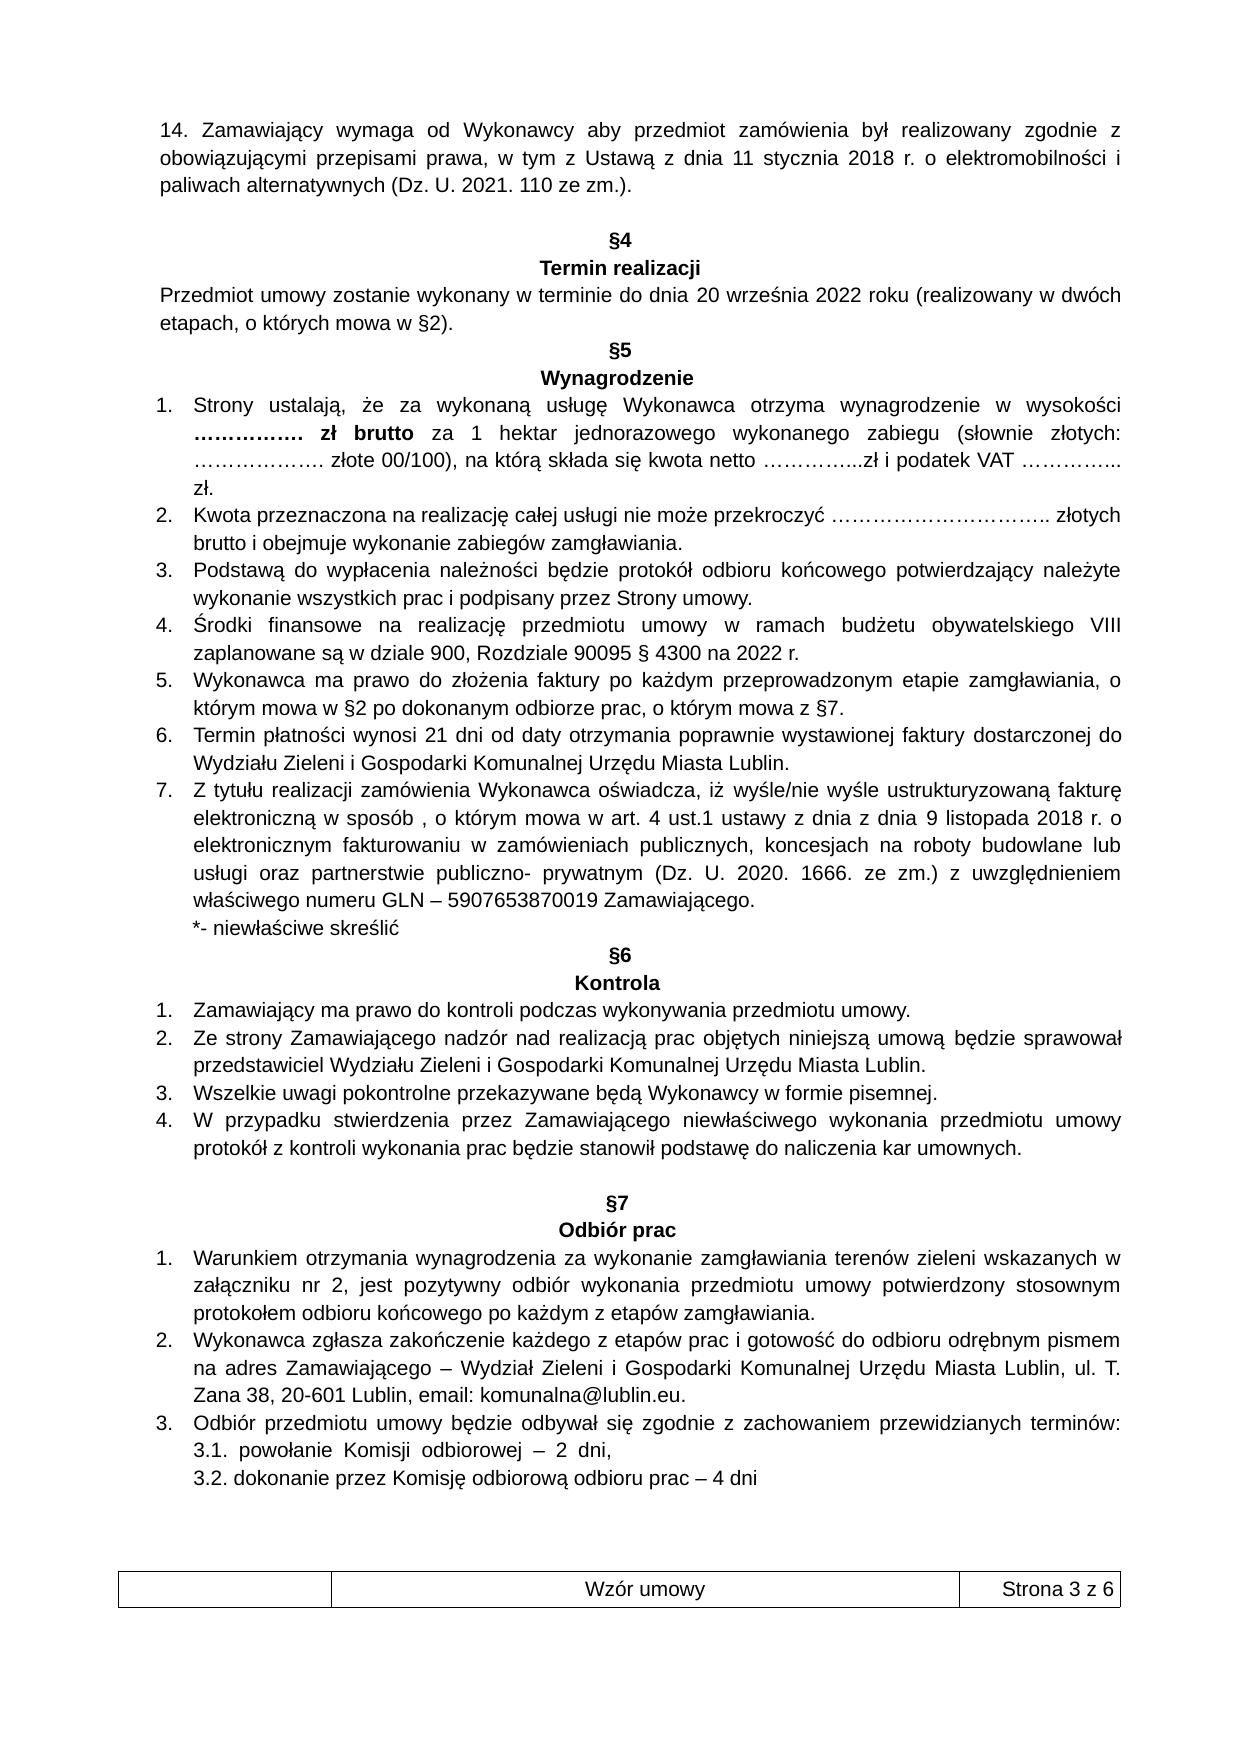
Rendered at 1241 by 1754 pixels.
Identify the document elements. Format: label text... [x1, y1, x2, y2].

list Zamawiający ma prawo do kontroli podczas wykonywania przedmiotu umowy. [156, 998, 1122, 1022]
list Kwota przeznaczona na realizację całej usługi nie może przekroczyć ………………………….. złotych brutto i obejmuje wykonanie zabiegów zamgławiania. [156, 503, 1122, 554]
list Odbiór przedmiotu umowy będzie odbywał się zgodnie z zachowaniem przewidzianych terminów: 3.1. powołanie Komisji odbiorowej – 2 dni, 3.2. dokonanie przez Komisję odbiorową odbioru prac – 4 dni [156, 1411, 1122, 1489]
list Wykonawca ma prawo do złożenia faktury po każdym przeprowadzonym etapie zamgławiania, o którym mowa w §2 po dokonanym odbiorze prac, o którym mowa z §7. [156, 668, 1122, 719]
list Strony ustalają, że za wykonaną usługę Wykonawca otrzyma wynagrodzenie w wysokości ……………. zł brutto za 1 hektar jednorazowego wykonanego zabiegu (słownie złotych: ………………. złote 00/100), na którą składa się kwota netto …………...zł i podatek VAT …………... zł. [156, 393, 1122, 499]
list Przedmiot umowy zostanie wykonany w terminie do dnia 20 września 2022 roku (realizowany w dwóch etapach, o których mowa w §2). [124, 283, 1122, 334]
list Podstawą do wypłacenia należności będzie protokół odbioru końcowego potwierdzający należyte wykonanie wszystkich prac i podpisany przez Strony umowy. [156, 558, 1122, 609]
text §6 Kontrola [118, 943, 1122, 994]
text Wynagrodzenie [118, 366, 1122, 389]
list Ze strony Zamawiającego nadzór nad realizacją prac objętych niniejszą umową będzie sprawował przedstawiciel Wydziału Zieleni i Gospodarki Komunalnej Urzędu Miasta Lublin. [156, 1026, 1122, 1077]
text §7 Odbiór prac [118, 1191, 1122, 1242]
list Warunkiem otrzymania wynagrodzenia za wykonanie zamgławiania terenów zieleni wskazanych w załączniku nr 2, jest pozytywny odbiór wykonania przedmiotu umowy potwierdzony stosownym protokołem odbioru końcowego po każdym z etapów zamgławiania. [156, 1246, 1122, 1324]
text *- niewłaściwe skreślić [118, 916, 1122, 939]
list Wszelkie uwagi pokontrolne przekazywane będą Wykonawcy w formie pisemnej. [156, 1081, 1122, 1104]
list W przypadku stwierdzenia przez Zamawiającego niewłaściwego wykonania przedmiotu umowy protokół z kontroli wykonania prac będzie stanowił podstawę do naliczenia kar umownych. [156, 1108, 1122, 1159]
list Termin płatności wynosi 21 dni od daty otrzymania poprawnie wystawionej faktury dostarczonej do Wydziału Zieleni i Gospodarki Komunalnej Urzędu Miasta Lublin. [156, 723, 1122, 774]
text §5 [118, 338, 1122, 362]
list Wykonawca zgłasza zakończenie każdego z etapów prac i gotowość do odbioru odrębnym pismem na adres Zamawiającego – Wydział Zieleni i Gospodarki Komunalnej Urzędu Miasta Lublin, ul. T. Zana 38, 20-601 Lublin, email: komunalna@lublin.eu. [156, 1328, 1122, 1407]
list 14. Zamawiający wymaga od Wykonawcy aby przedmiot zamówienia był realizowany zgodnie z obowiązującymi przepisami prawa, w tym z Ustawą z dnia 11 stycznia 2018 r. o elektromobilności i paliwach alternatywnych (Dz. U. 2021. 110 ze zm.). [118, 118, 1122, 197]
list Środki finansowe na realizację przedmiotu umowy w ramach budżetu obywatelskiego VIII zaplanowane są w dziale 900, Rozdziale 90095 § 4300 na 2022 r. [156, 613, 1122, 664]
list Z tytułu realizacji zamówienia Wykonawca oświadcza, iż wyśle/nie wyśle ustrukturyzowaną fakturę elektroniczną w sposób , o którym mowa w art. 4 ust.1 ustawy z dnia z dnia 9 listopada 2018 r. o elektronicznym fakturowaniu w zamówieniach publicznych, koncesjach na roboty budowlane lub usługi oraz partnerstwie publiczno- prywatnym (Dz. U. 2020. 1666. ze zm.) z uwzględnieniem właściwego numeru GLN – 5907653870019 Zamawiającego. [156, 778, 1122, 912]
text §4 Termin realizacji [118, 228, 1122, 279]
